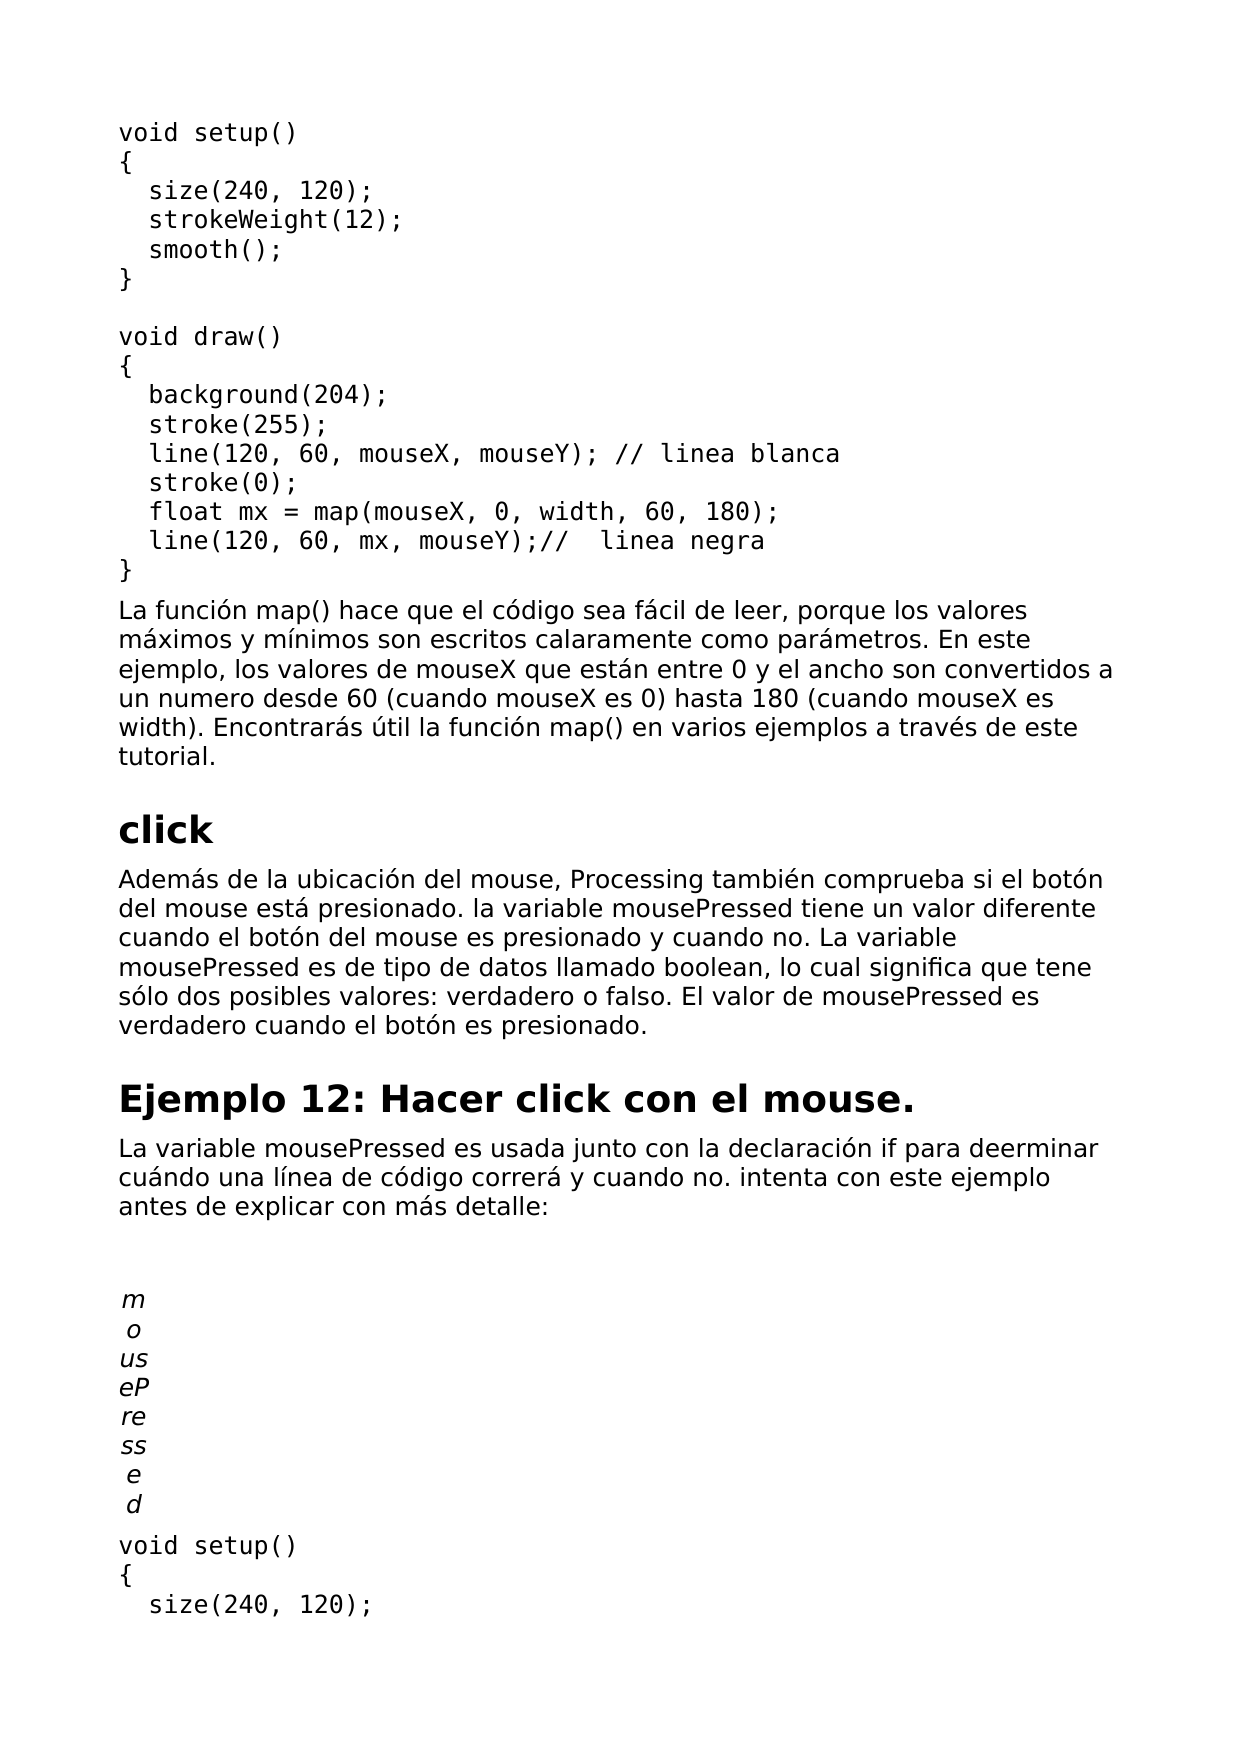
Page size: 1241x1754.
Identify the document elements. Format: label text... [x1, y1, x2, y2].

subtitle Ejemplo 12: Hacer click con el mouse. [118, 1078, 1122, 1121]
text La función map() hace que el código sea fácil de leer, porque los valores máximos y mínimos son escritos calaramente como parámetros. En este ejemplo, los valores de mouseX que están entre 0 y el ancho son convertidos a un numero desde 60 (cuando mouseX es 0) hasta 180 (cuando mouseX es width). Encontrarás útil la función map() en varios ejemplos a través de este tutorial. [118, 597, 1122, 772]
subtitle click [118, 809, 1122, 853]
text mousePressed [118, 1246, 152, 1519]
text Además de la ubicación del mouse, Processing también comprueba si el botón del mouse está presionado. la variable mousePressed tiene un valor diferente cuando el botón del mouse es presionado y cuando no. La variable mousePressed es de tipo de datos llamado boolean, lo cual significa que tene sólo dos posibles valores: verdadero o falso. El valor de mousePressed es verdadero cuando el botón es presionado. [118, 865, 1122, 1040]
text La variable mousePressed es usada junto con la declaración if para deerminar cuándo una línea de código correrá y cuando no. intenta con este ejemplo antes de explicar con más detalle: [118, 1134, 1122, 1221]
text void setup() { size(240, 120); [118, 1532, 1122, 1619]
text void setup() { size(240, 120); strokeWeight(12); smooth(); } void draw() { background(204); stroke(255); line(120, 60, mouseX, mouseY); // linea blanca stroke(0); float mx = map(mouseX, 0, width, 60, 180); line(120, 60, mx, mouseY);// linea negra } [118, 118, 1122, 585]
